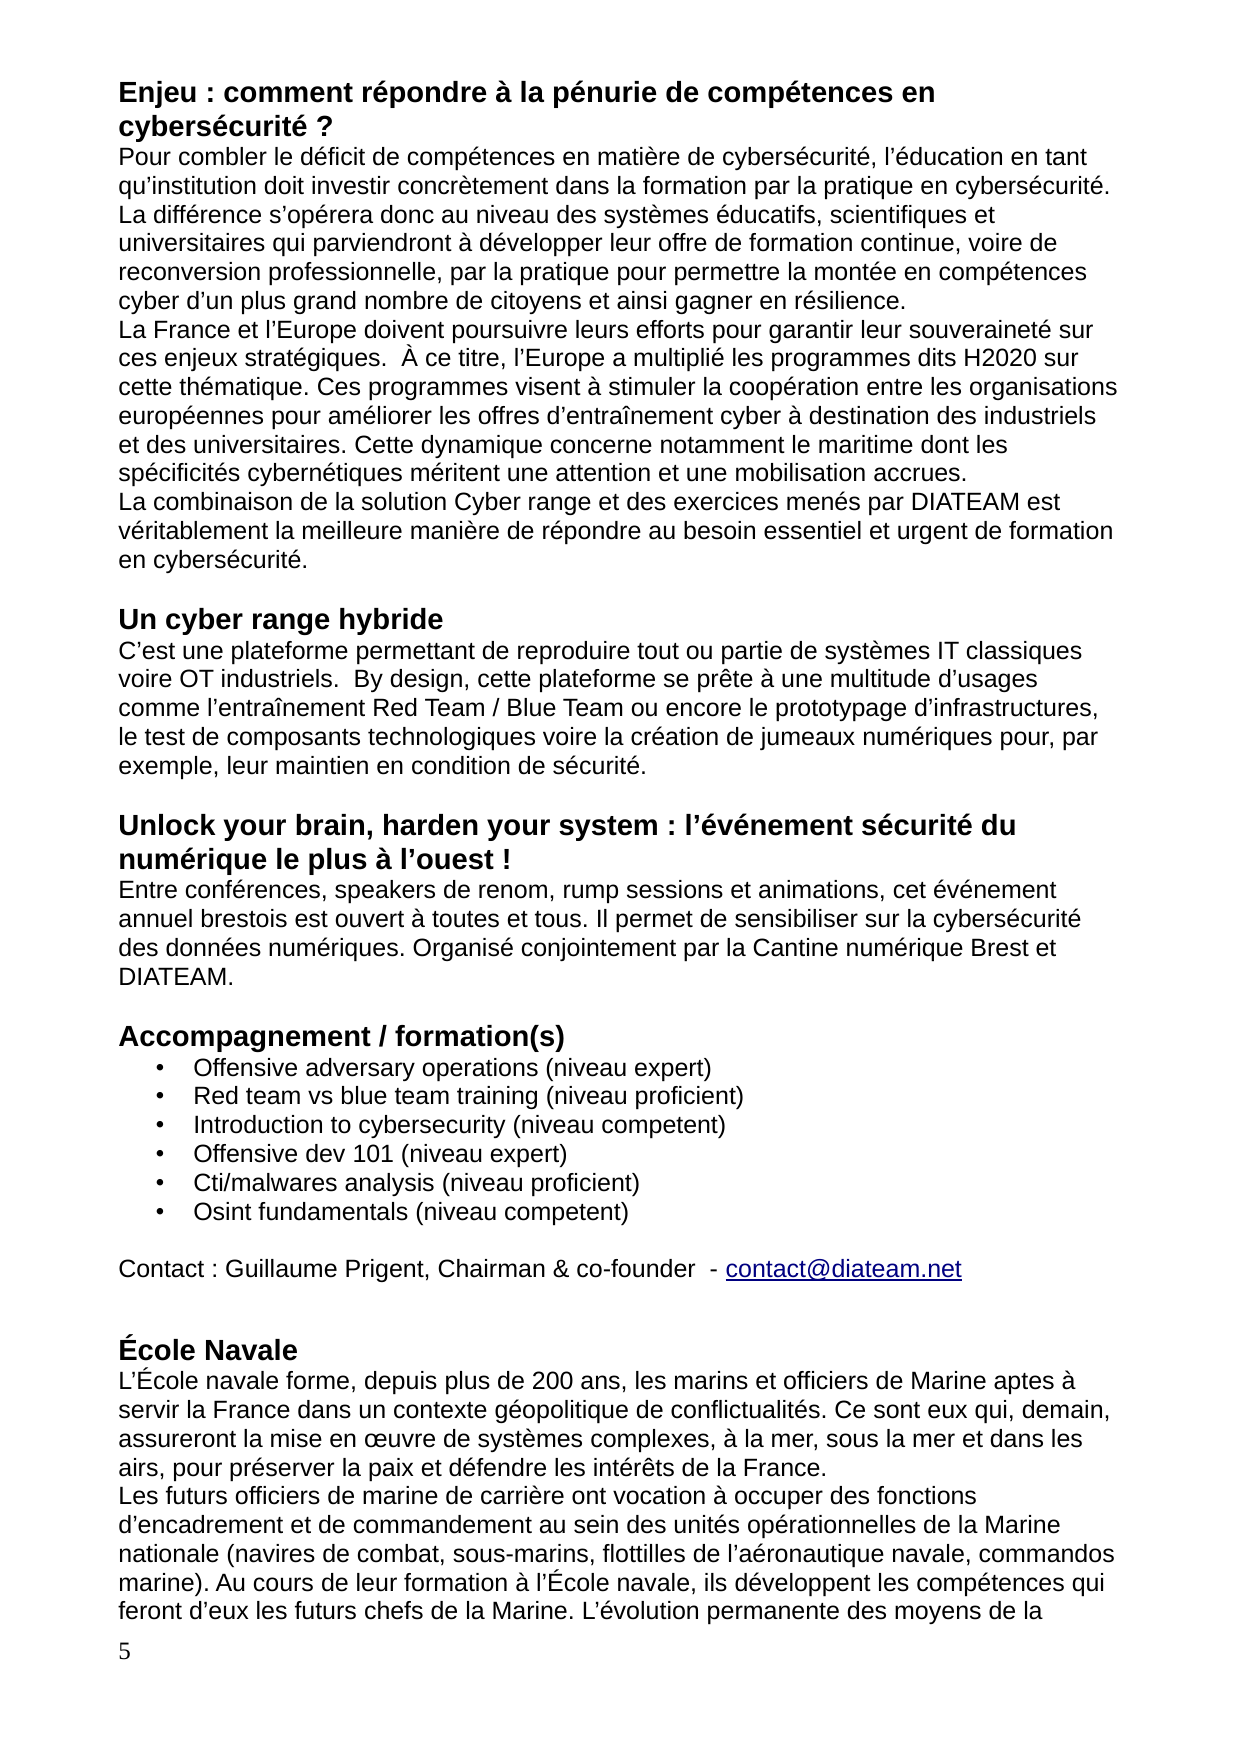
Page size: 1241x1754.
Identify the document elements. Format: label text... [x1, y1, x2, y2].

list Osint fundamentals (niveau competent) [156, 1197, 1122, 1226]
subtitle Enjeu : comment répondre à la pénurie de compétences en cybersécurité ? [118, 75, 1122, 142]
list Introduction to cybersecurity (niveau competent) [156, 1110, 1122, 1139]
subtitle École Navale [118, 1333, 1122, 1366]
text C’est une plateforme permettant de reproduire tout ou partie de systèmes IT classiques voire OT industriels. By design, cette plateforme se prête à une multitude d’usages comme l’entraînement Red Team / Blue Team ou encore le prototypage d’infrastructures, le test de composants technologiques voire la création de jumeaux numériques pour, par exemple, leur maintien en condition de sécurité. [118, 636, 1122, 779]
subtitle Unlock your brain, harden your system : l’événement sécurité du numérique le plus à l’ouest ! [118, 808, 1122, 875]
list Offensive adversary operations (niveau expert) [156, 1052, 1122, 1081]
list Offensive dev 101 (niveau expert) [156, 1139, 1122, 1168]
text Les futurs officiers de marine de carrière ont vocation à occuper des fonctions d’encadrement et de commandement au sein des unités opérationnelles de la Marine nationale (navires de combat, sous-marins, flottilles de l’aéronautique navale, commandos marine). Au cours de leur formation à l’École navale, ils développent les compétences qui feront d’eux les futurs chefs de la Marine. L’évolution permanente des moyens de la [118, 1481, 1122, 1625]
text Pour combler le déficit de compétences en matière de cybersécurité, l’éducation en tant qu’institution doit investir concrètement dans la formation par la pratique en cybersécurité. La différence s’opérera donc au niveau des systèmes éducatifs, scientifiques et universitaires qui parviendront à développer leur offre de formation continue, voire de reconversion professionnelle, par la pratique pour permettre la montée en compétences cyber d’un plus grand nombre de citoyens et ainsi gagner en résilience. [118, 142, 1122, 314]
text La France et l’Europe doivent poursuivre leurs efforts pour garantir leur souveraineté sur ces enjeux stratégiques. À ce titre, l’Europe a multiplié les programmes dits H2020 sur cette thématique. Ces programmes visent à stimuler la coopération entre les organisations européennes pour améliorer les offres d’entraînement cyber à destination des industriels et des universitaires. Cette dynamique concerne notamment le maritime dont les spécificités cybernétiques méritent une attention et une mobilisation accrues. [118, 314, 1122, 487]
text La combinaison de la solution Cyber range et des exercices menés par DIATEAM est véritablement la meilleure manière de répondre au besoin essentiel et urgent de formation en cybersécurité. [118, 487, 1122, 573]
text Contact : Guillaume Prigent, Chairman & co-founder - contact@diateam.net [118, 1254, 1122, 1283]
text L’École navale forme, depuis plus de 200 ans, les marins et officiers de Marine aptes à servir la France dans un contexte géopolitique de conflictualités. Ce sont eux qui, demain, assureront la mise en œuvre de systèmes complexes, à la mer, sous la mer et dans les airs, pour préserver la paix et défendre les intérêts de la France. [118, 1366, 1122, 1481]
text Entre conférences, speakers de renom, rump sessions et animations, cet événement annuel brestois est ouvert à toutes et tous. Il permet de sensibiliser sur la cybersécurité des données numériques. Organisé conjointement par la Cantine numérique Brest et DIATEAM. [118, 875, 1122, 990]
subtitle Un cyber range hybride [118, 602, 1122, 636]
list Red team vs blue team training (niveau proficient) [156, 1081, 1122, 1110]
subtitle Accompagnement / formation(s) [118, 1019, 1122, 1052]
list Cti/malwares analysis (niveau proficient) [156, 1168, 1122, 1197]
